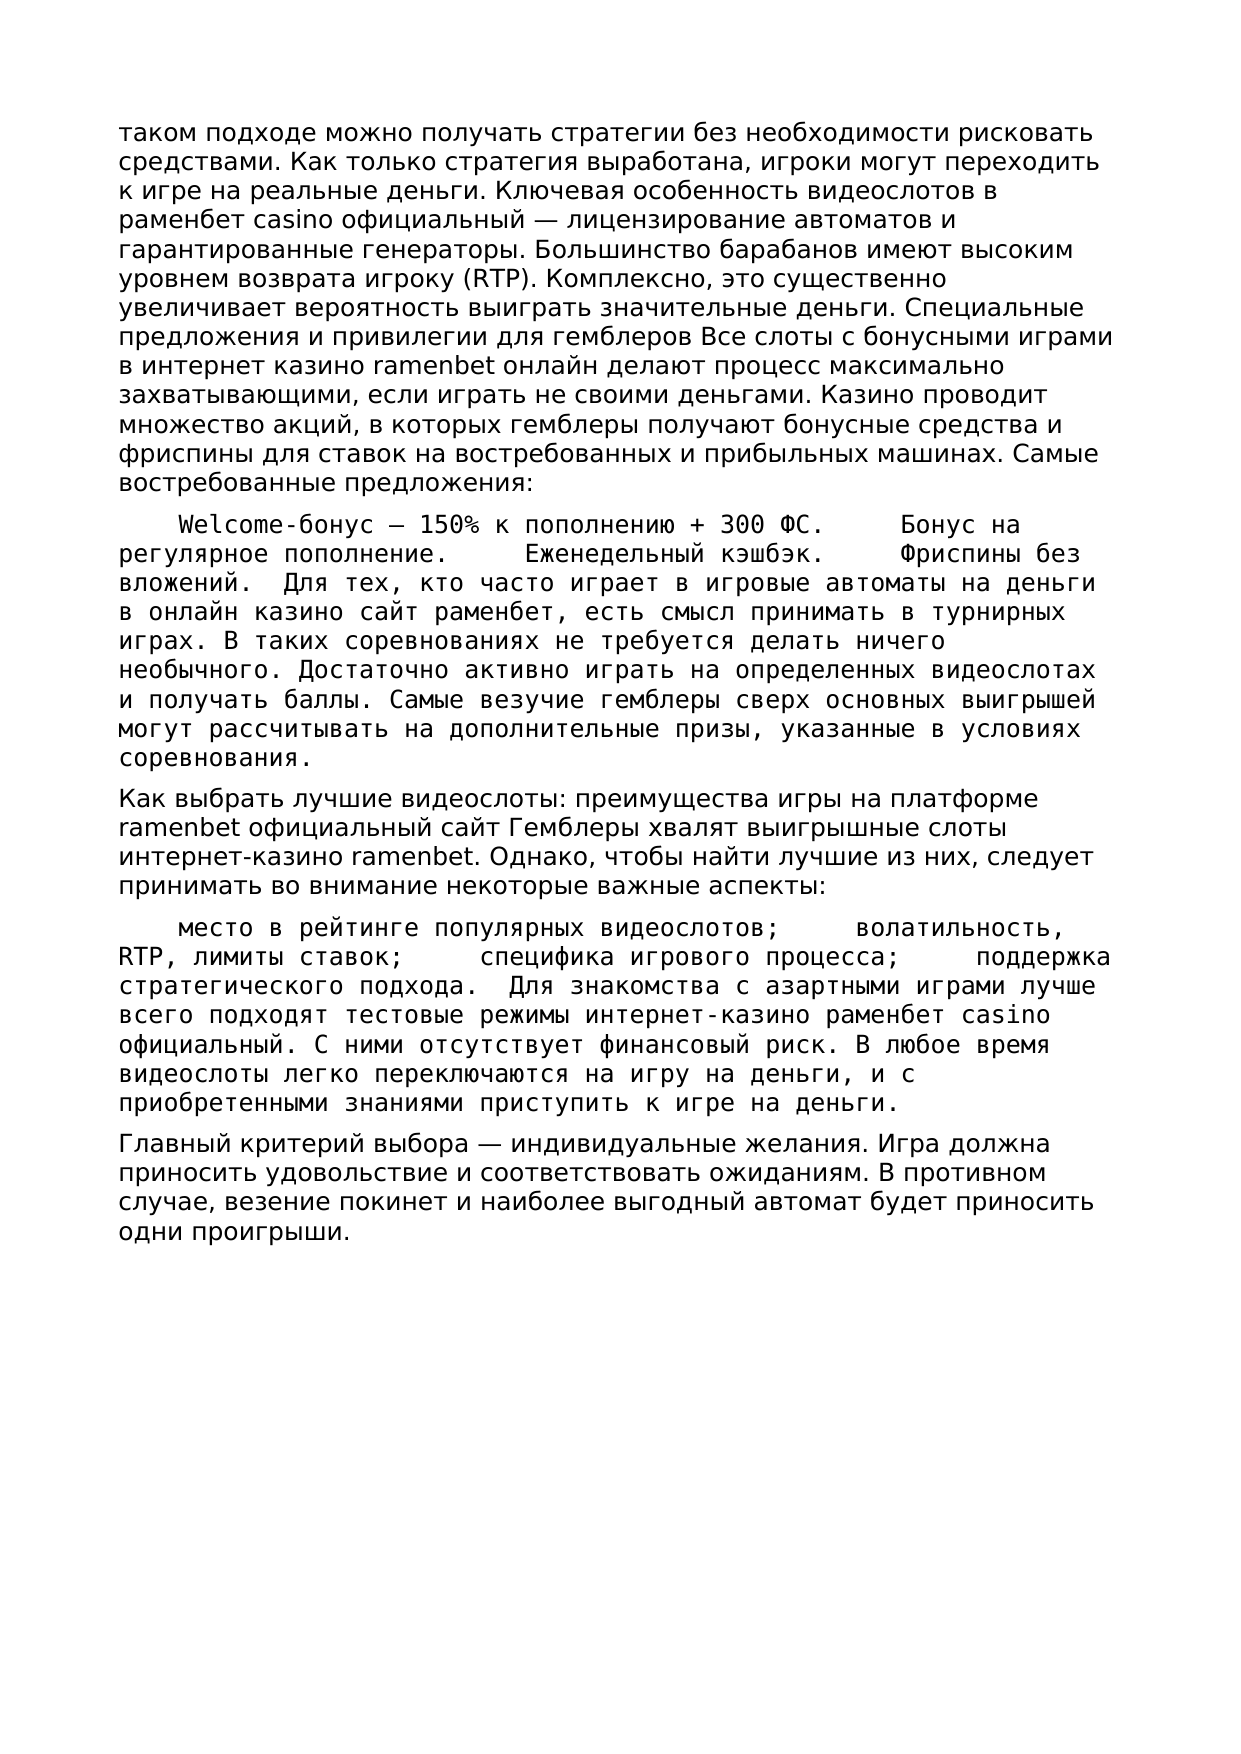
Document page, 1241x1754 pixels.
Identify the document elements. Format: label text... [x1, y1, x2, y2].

text Welcome-бонус – 150% к пополнению + 300 ФС. Бонус на регулярное пополнение. Еженедельный кэшбэк. Фриспины без вложений. Для тех, кто часто играет в игровые автоматы на деньги в онлайн казино сайт раменбет, есть смысл принимать в турнирных играх. В таких соревнованиях не требуется делать ничего необычного. Достаточно активно играть на определенных видеослотах и получать баллы. Самые везучие гемблеры сверх основных выигрышей могут рассчитывать на дополнительные призы, указанные в условиях соревнования. [118, 510, 1122, 772]
text таком подходе можно получать стратегии без необходимости рисковать средствами. Как только стратегия выработана, игроки могут переходить к игре на реальные деньги. Ключевая особенность видеослотов в раменбет casino официальный — лицензирование автоматов и гарантированные генераторы. Большинство барабанов имеют высоким уровнем возврата игроку (RTP). Комплексно, это существенно увеличивает вероятность выиграть значительные деньги. Специальные предложения и привилегии для гемблеров Все слоты с бонусными играми в интернет казино ramenbet онлайн делают процесс максимально захватывающими, если играть не своими деньгами. Казино проводит множество акций, в которых гемблеры получают бонусные средства и фриспины для ставок на востребованных и прибыльных машинах. Самые востребованные предложения: [118, 118, 1122, 497]
text Как выбрать лучшие видеослоты: преимущества игры на платформе ramenbet официальный сайт Гемблеры хвалят выигрышные слоты интернет-казино ramenbet. Однако, чтобы найти лучшие из них, следует принимать во внимание некоторые важные аспекты: [118, 784, 1122, 901]
text место в рейтинге популярных видеослотов; волатильность, RTP, лимиты ставок; специфика игрового процесса; поддержка стратегического подхода. Для знакомства с азартными играми лучше всего подходят тестовые режимы интернет-казино раменбет casino официальный. С ними отсутствует финансовый риск. В любое время видеослоты легко переключаются на игру на деньги, и с приобретенными знаниями приступить к игре на деньги. [118, 913, 1122, 1117]
text Главный критерий выбора — индивидуальные желания. Игра должна приносить удовольствие и соответствовать ожиданиям. В противном случае, везение покинет и наиболее выгодный автомат будет приносить одни проигрыши. [118, 1129, 1122, 1246]
